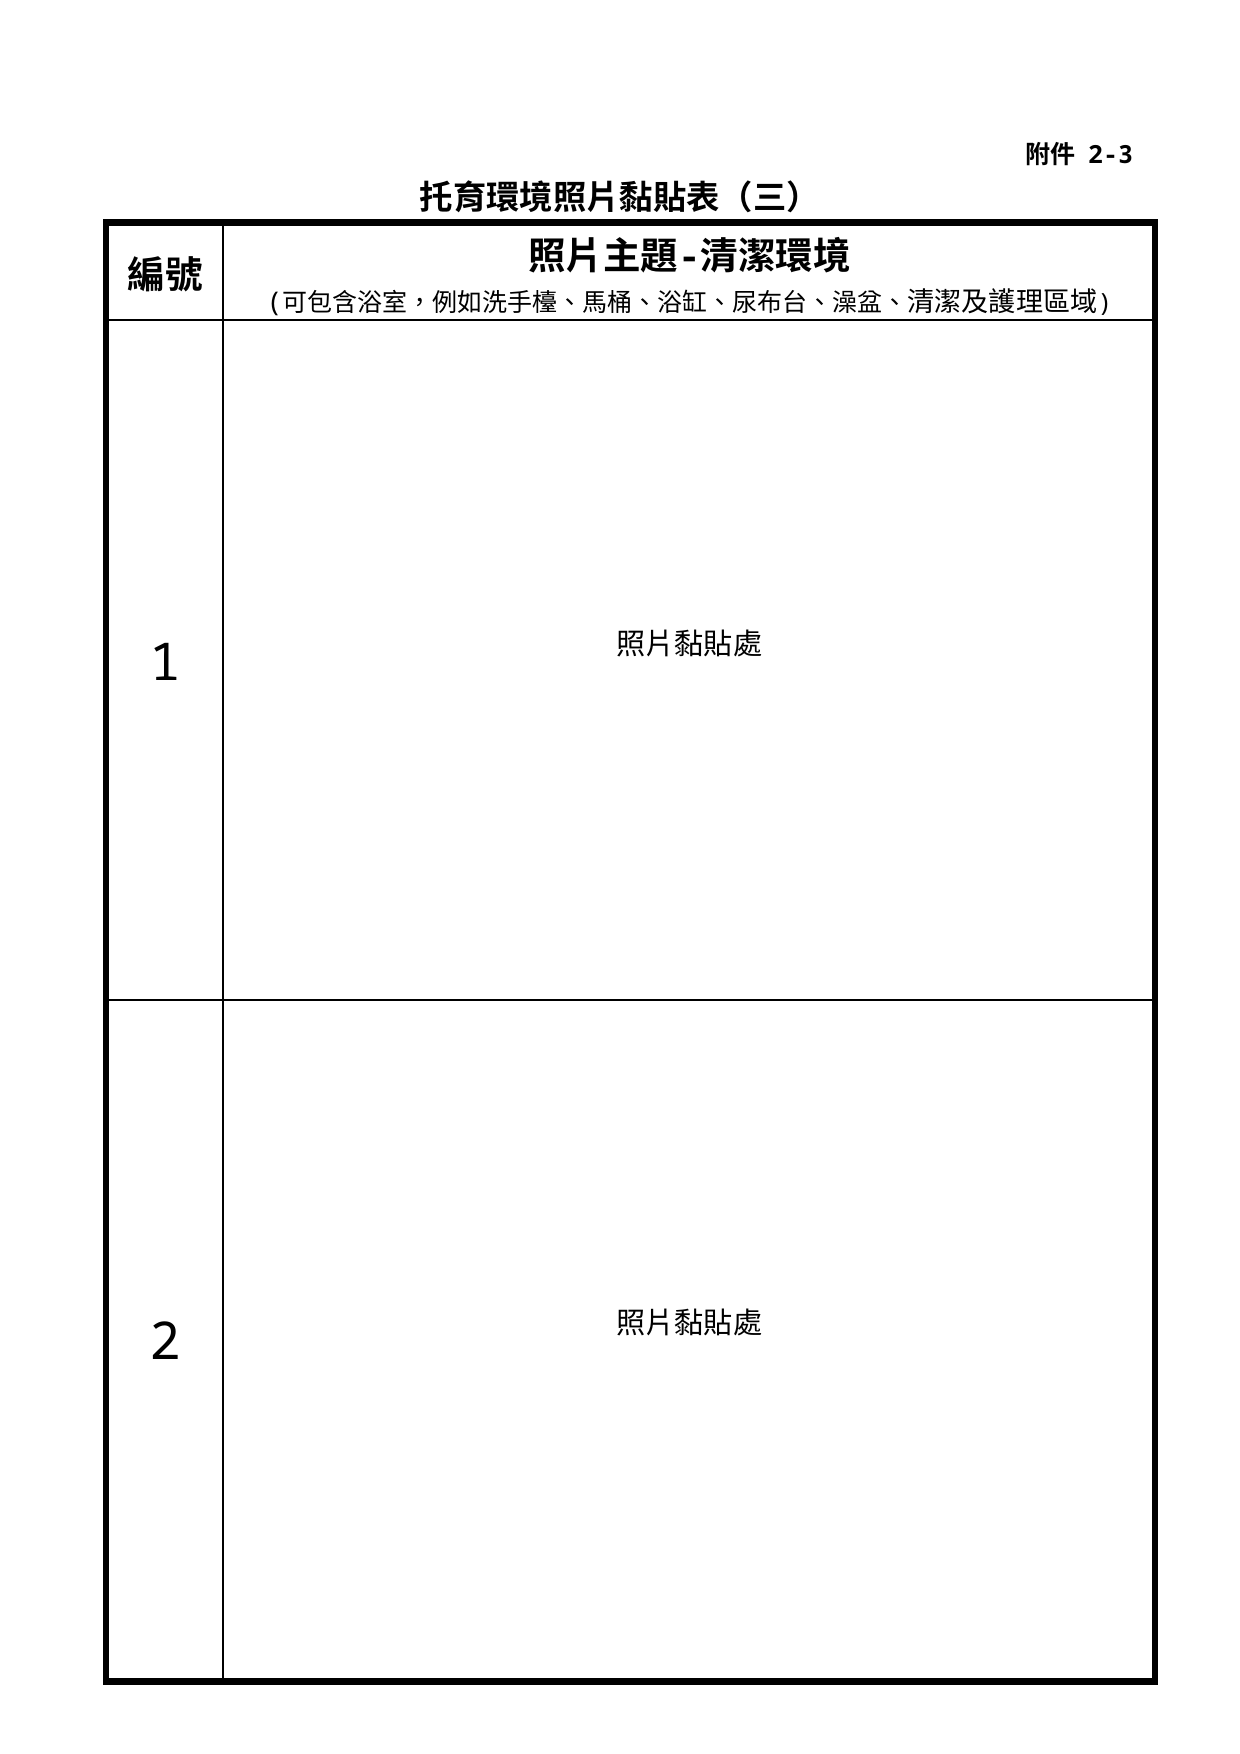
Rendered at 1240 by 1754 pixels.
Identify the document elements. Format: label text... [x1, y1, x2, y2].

table_cell 照片黏貼處 [224, 321, 1152, 999]
table_header 照片主題-清潔環境 (可包含浴室，例如洗手檯、馬桶、浴缸、尿布台、澡盆、清潔及護理區域) [224, 226, 1152, 319]
table_header 編號 [109, 226, 222, 319]
table_cell 1 [109, 321, 222, 999]
table_cell 2 [109, 1001, 222, 1678]
text 附件 2-3 [106, 135, 1133, 171]
text 托育環境照片黏貼表（三） [106, 171, 1133, 219]
table_cell 照片黏貼處 [224, 1001, 1152, 1678]
